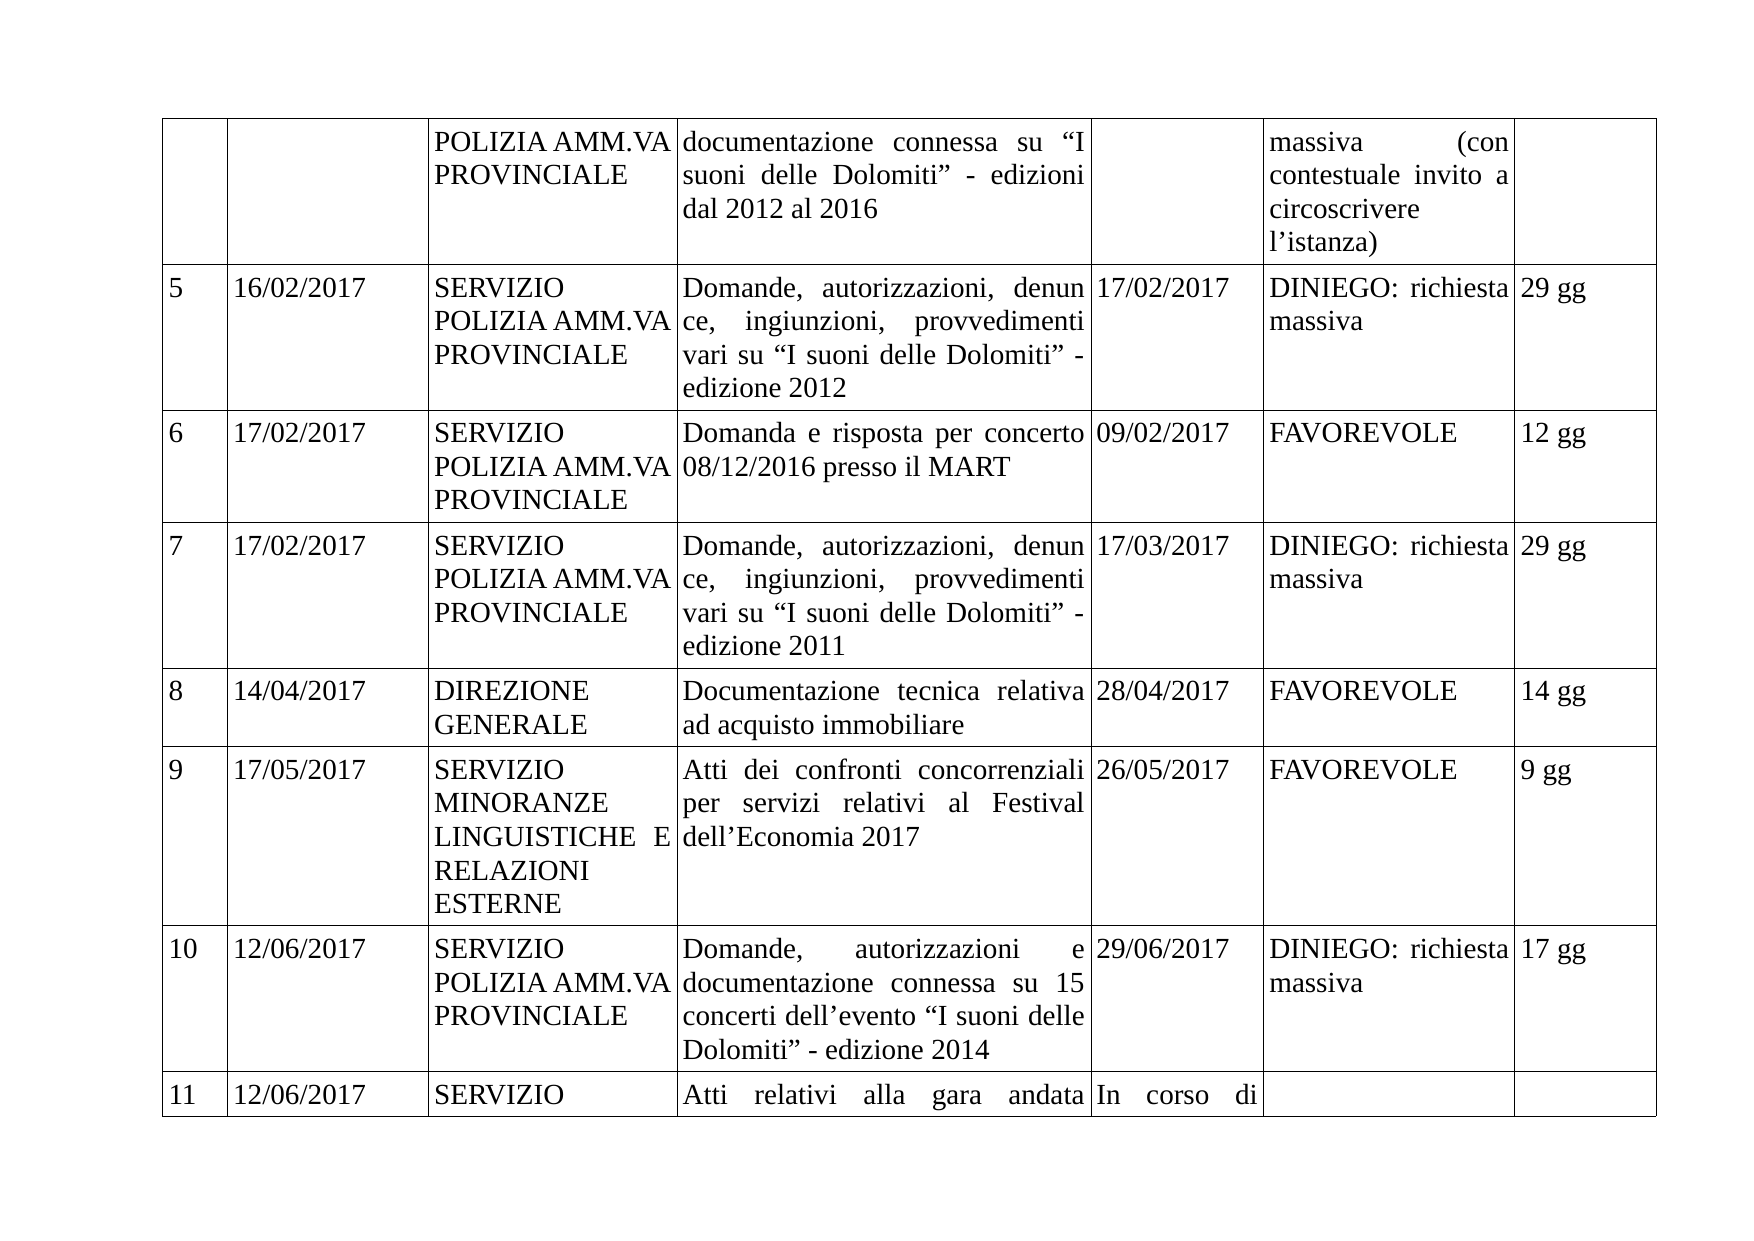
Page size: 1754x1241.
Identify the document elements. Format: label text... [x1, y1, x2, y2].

table_cell [1515, 119, 1656, 264]
table_cell 29/06/2017 [1092, 926, 1263, 1071]
table_cell Domande, autorizzazioni, denun ce, ingiunzioni, provvedimenti vari su “I suoni delle Dolomiti” - edizione 2011 [678, 523, 1091, 667]
table_cell 9 gg [1515, 747, 1656, 925]
table_cell Documentazione tecnica relativa ad acquisto immobiliare [678, 669, 1091, 746]
table_cell FAVOREVOLE [1264, 411, 1514, 522]
table_cell DINIEGO: richiesta massiva [1264, 523, 1514, 667]
table_cell In corso di [1092, 1072, 1263, 1116]
table_cell 17/02/2017 [228, 411, 428, 522]
table_cell documentazione connessa su “I suoni delle Dolomiti” - edizioni dal 2012 al 2016 [678, 119, 1091, 264]
table_cell 12/06/2017 [228, 1072, 428, 1116]
table_cell 10 [163, 926, 227, 1071]
table_cell [1264, 1072, 1514, 1116]
table_cell POLIZIA AMM.VA PROVINCIALE [429, 119, 677, 264]
table_cell massiva (con contestuale invito a circoscrivere l’istanza) [1264, 119, 1514, 264]
table_cell 14/04/2017 [228, 669, 428, 746]
table_cell SERVIZIO POLIZIA AMM.VA PROVINCIALE [429, 926, 677, 1071]
table_cell 5 [163, 265, 227, 409]
table_cell Domande, autorizzazioni e documentazione connessa su 15 concerti dell’evento “I suoni delle Dolomiti” - edizione 2014 [678, 926, 1091, 1071]
table_cell 29 gg [1515, 265, 1656, 409]
table_cell 12/06/2017 [228, 926, 428, 1071]
table_cell Domanda e risposta per concerto 08/12/2016 presso il MART [678, 411, 1091, 522]
table_cell 17 gg [1515, 926, 1656, 1071]
table_cell SERVIZIO POLIZIA AMM.VA PROVINCIALE [429, 265, 677, 409]
table_cell Atti relativi alla gara andata [678, 1072, 1091, 1116]
table_cell 9 [163, 747, 227, 925]
table_cell [1515, 1072, 1656, 1116]
table_cell 28/04/2017 [1092, 669, 1263, 746]
table_cell DIREZIONE GENERALE [429, 669, 677, 746]
table_cell 17/02/2017 [1092, 265, 1263, 409]
table_cell Domande, autorizzazioni, denun ce, ingiunzioni, provvedimenti vari su “I suoni delle Dolomiti” - edizione 2012 [678, 265, 1091, 409]
table_cell 09/02/2017 [1092, 411, 1263, 522]
table_cell [228, 119, 428, 264]
table_cell FAVOREVOLE [1264, 669, 1514, 746]
table_cell 8 [163, 669, 227, 746]
table_cell SERVIZIO MINORANZE LINGUISTICHE E RELAZIONI ESTERNE [429, 747, 677, 925]
table_cell 26/05/2017 [1092, 747, 1263, 925]
table_cell 17/02/2017 [228, 523, 428, 667]
table_cell 17/03/2017 [1092, 523, 1263, 667]
table_cell FAVOREVOLE [1264, 747, 1514, 925]
table_cell SERVIZIO POLIZIA AMM.VA PROVINCIALE [429, 411, 677, 522]
table_cell SERVIZIO [429, 1072, 677, 1116]
table_cell [163, 119, 227, 264]
table_cell 14 gg [1515, 669, 1656, 746]
table_cell 12 gg [1515, 411, 1656, 522]
table_cell 11 [163, 1072, 227, 1116]
table_cell 17/05/2017 [228, 747, 428, 925]
table_cell DINIEGO: richiesta massiva [1264, 926, 1514, 1071]
table_cell [1092, 119, 1263, 264]
table_cell SERVIZIO POLIZIA AMM.VA PROVINCIALE [429, 523, 677, 667]
table_cell 6 [163, 411, 227, 522]
table_cell DINIEGO: richiesta massiva [1264, 265, 1514, 409]
table_cell 16/02/2017 [228, 265, 428, 409]
table_cell 7 [163, 523, 227, 667]
table_cell Atti dei confronti concorrenziali per servizi relativi al Festival dell’Economia 2017 [678, 747, 1091, 925]
table_cell 29 gg [1515, 523, 1656, 667]
